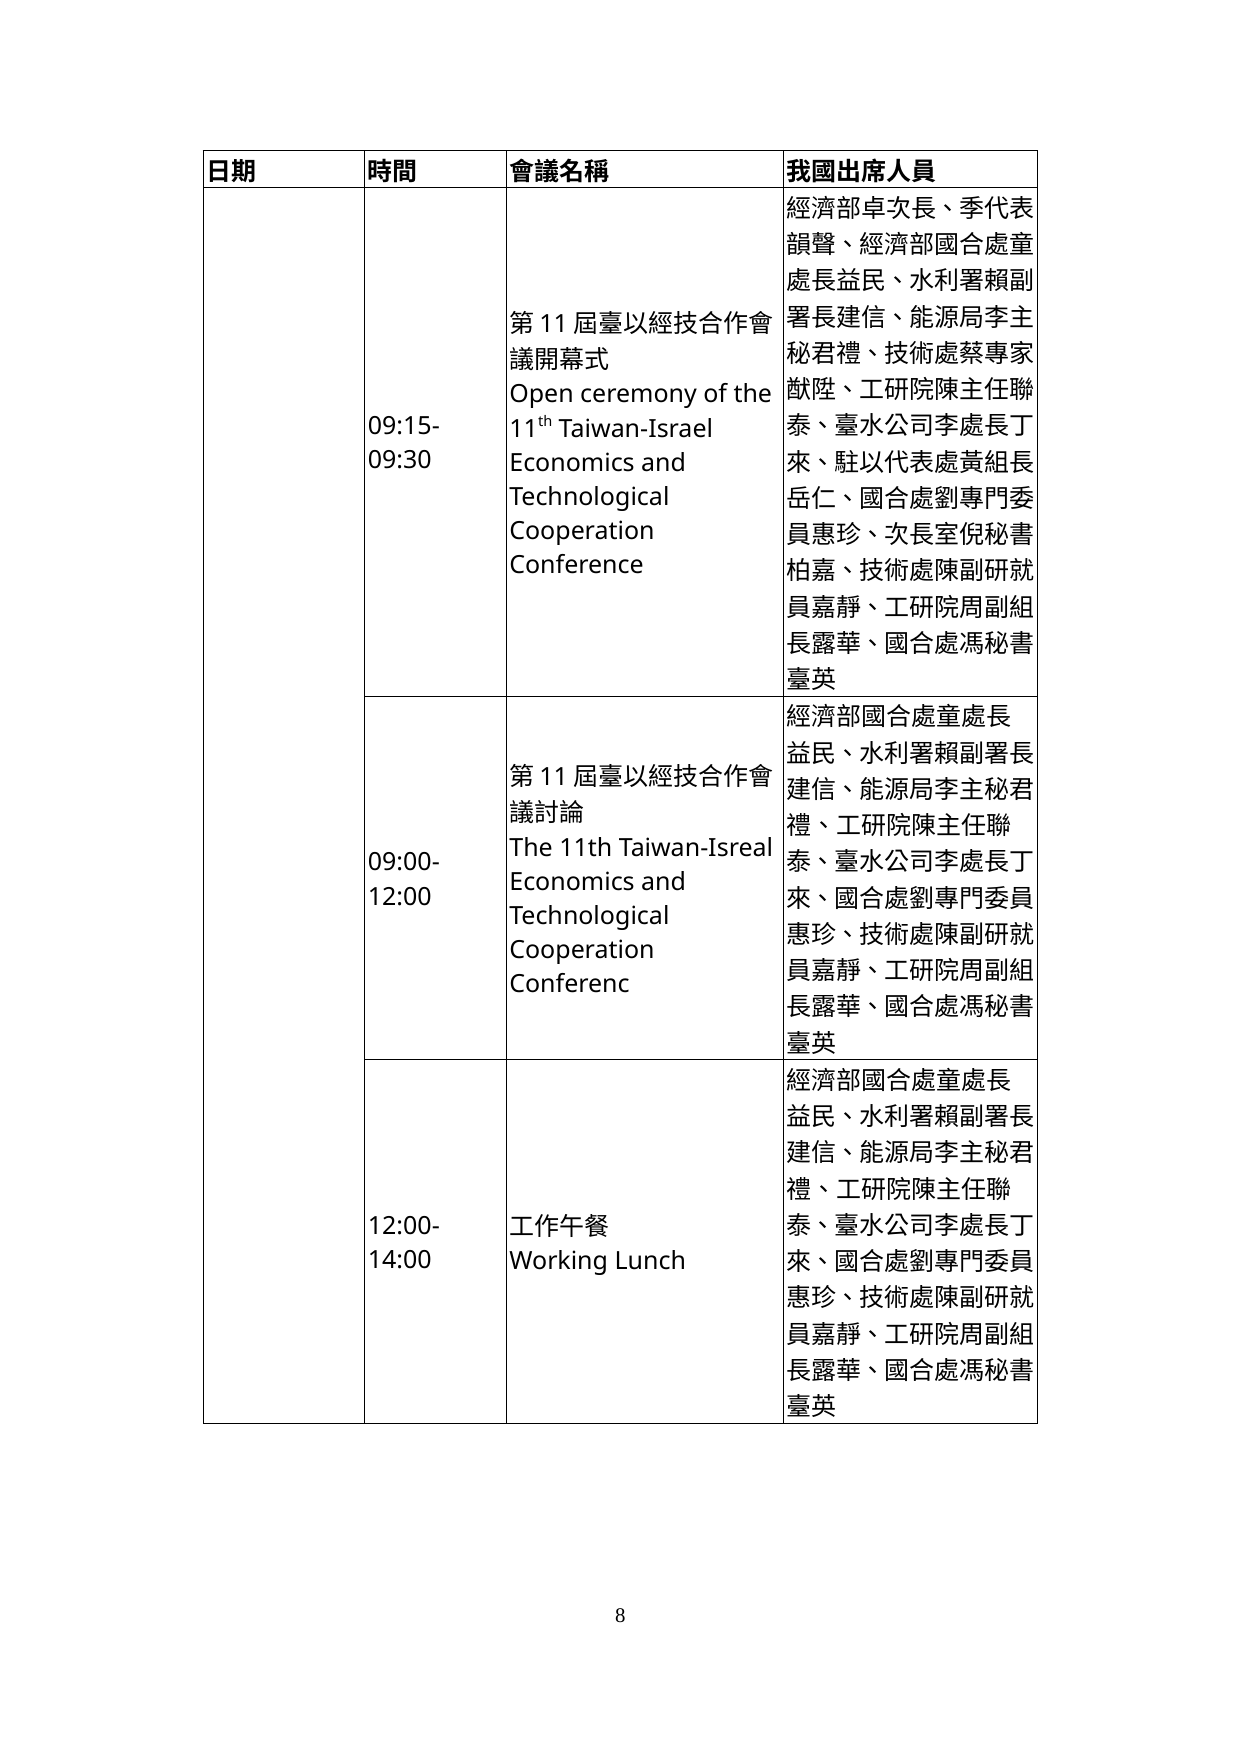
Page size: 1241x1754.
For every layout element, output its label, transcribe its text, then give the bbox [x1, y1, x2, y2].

table_cell 09:15-09:30 [365, 188, 506, 696]
table_header 我國出席人員 [784, 151, 1037, 187]
table_header 日期 [204, 151, 364, 187]
table_cell 12:00-14:00 [365, 1060, 506, 1423]
table_cell 經濟部國合處童處長益民、水利署賴副署長建信、能源局李主秘君禮、工研院陳主任聯泰、臺水公司李處長丁來、國合處劉專門委員惠珍、技術處陳副研就員嘉靜、工研院周副組長露華、國合處馮秘書臺英 [784, 1060, 1037, 1423]
table_header 會議名稱 [507, 151, 783, 187]
table_header 時間 [365, 151, 506, 187]
table_cell 第11屆臺以經技合作會議討論 The 11th Taiwan-Isreal Economics and Technological Cooperation Conferenc [507, 697, 783, 1059]
table_cell 經濟部國合處童處長益民、水利署賴副署長建信、能源局李主秘君禮、工研院陳主任聯泰、臺水公司李處長丁來、國合處劉專門委員惠珍、技術處陳副研就員嘉靜、工研院周副組長露華、國合處馮秘書臺英 [784, 697, 1037, 1059]
table_cell 第11屆臺以經技合作會議開幕式 Open ceremony of the 11th Taiwan-Israel Economics and Technological Cooperation Conference [507, 188, 783, 696]
table_cell [204, 188, 364, 1423]
table_cell 09:00-12:00 [365, 697, 506, 1059]
table_cell 工作午餐 Working Lunch [507, 1060, 783, 1423]
table_cell 經濟部卓次長、季代表韻聲、經濟部國合處童處長益民、水利署賴副署長建信、能源局李主秘君禮、技術處蔡專家猷陞、工研院陳主任聯泰、臺水公司李處長丁來、駐以代表處黃組長岳仁、國合處劉專門委員惠珍、次長室倪秘書柏嘉、技術處陳副研就員嘉靜、工研院周副組長露華、國合處馮秘書臺英 [784, 188, 1037, 696]
